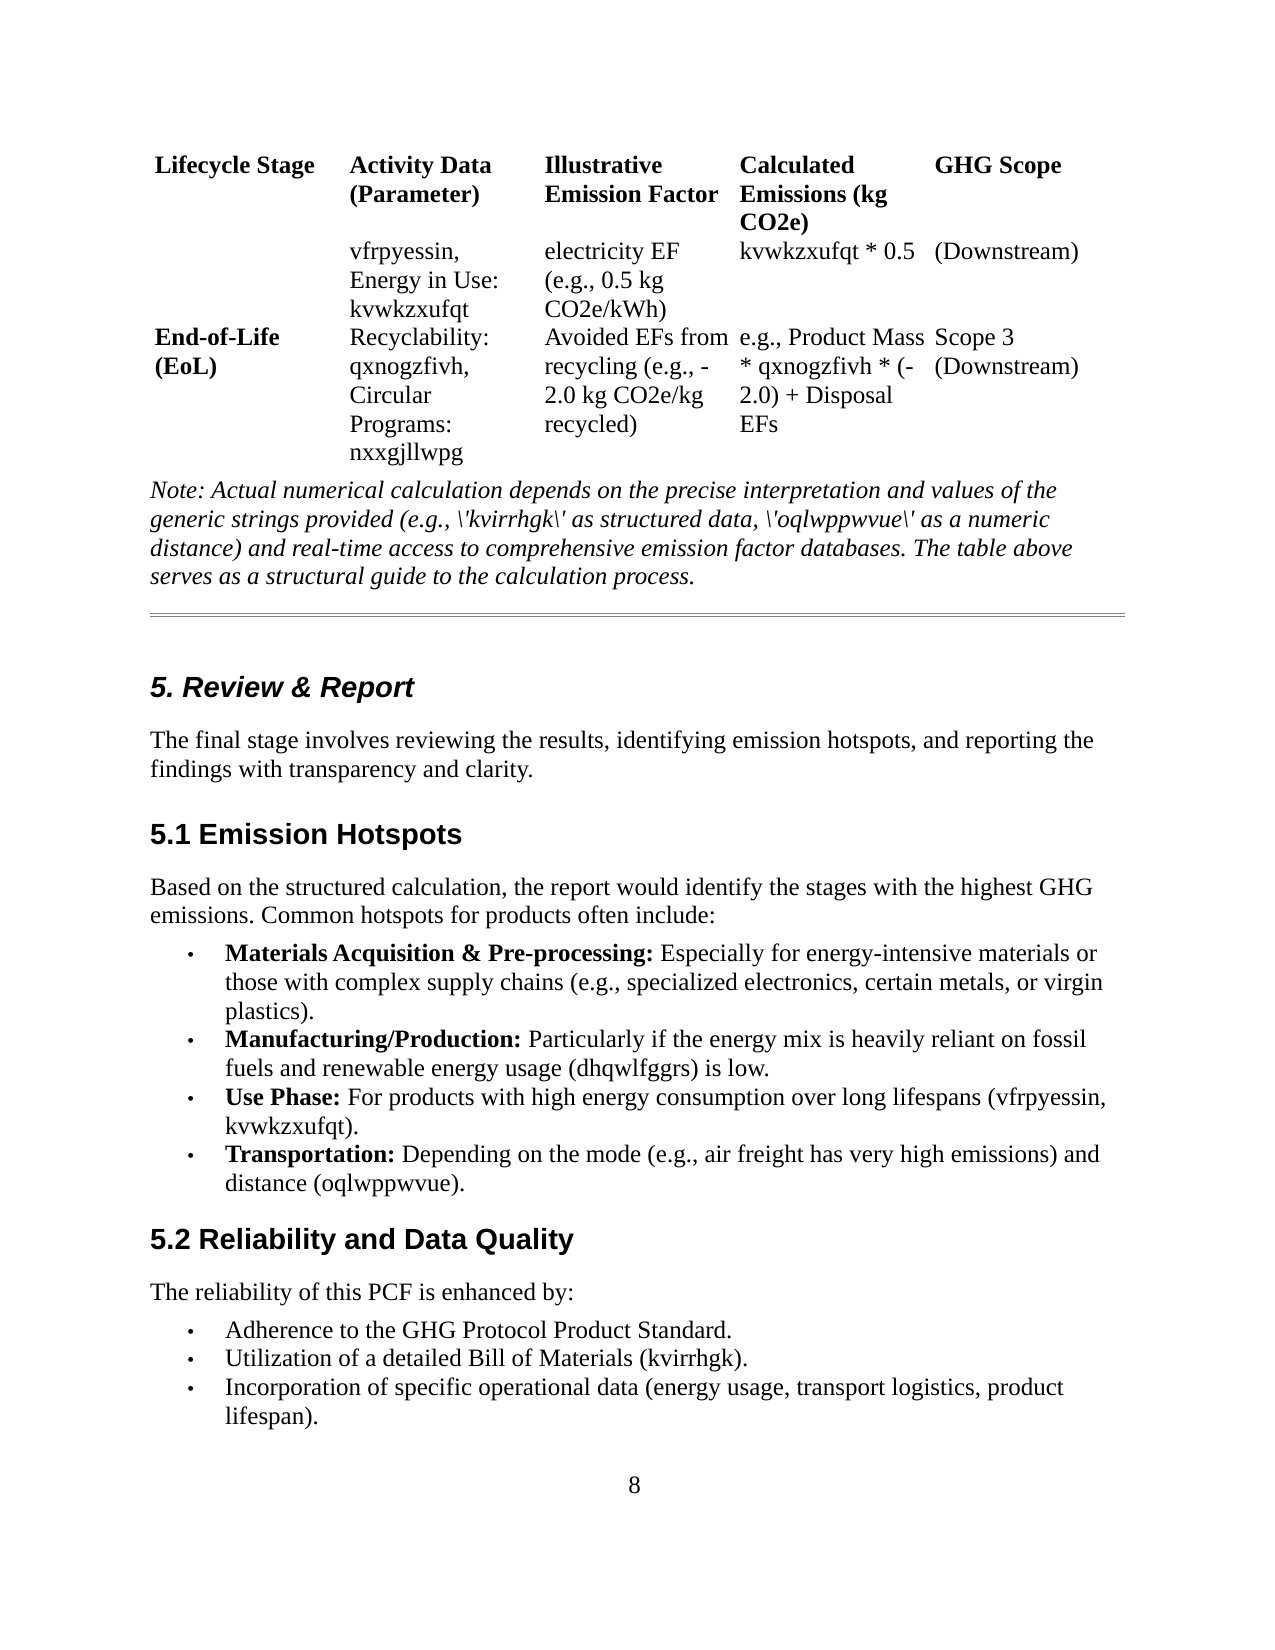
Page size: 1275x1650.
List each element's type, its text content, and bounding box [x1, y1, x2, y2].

table_cell End-of-Life (EoL) [150, 323, 345, 466]
table_header Activity Data (Parameter) [345, 150, 540, 236]
list Utilization of a detailed Bill of Materials (kvirrhgk). [187, 1343, 1125, 1372]
table_header GHG Scope [930, 150, 1125, 236]
list Use Phase: For products with high energy consumption over long lifespans (vfrpyessin, kvwkzxufqt). [187, 1082, 1125, 1139]
list Manufacturing/Production: Particularly if the energy mix is heavily reliant on fossil fuels and renewable energy usage (dhqwlfggrs) is low. [187, 1024, 1125, 1082]
text The reliability of this PCF is enhanced by: [150, 1277, 1125, 1306]
table_cell e.g., Product Mass * qxnogzfivh * (-2.0) + Disposal EFs [735, 323, 930, 466]
text Note: Actual numerical calculation depends on the precise interpretation and values of the generic strings provided (e.g., \'kvirrhgk\' as structured data, \'oqlwppwvue\' as a numeric distance) and real-time access to comprehensive emission factor databases. The table above serves as a structural guide to the calculation process. [150, 475, 1125, 590]
table_header Illustrative Emission Factor [540, 150, 735, 236]
subtitle 5.2 Reliability and Data Quality [150, 1222, 1125, 1256]
subtitle 5.1 Emission Hotspots [150, 817, 1125, 850]
text The final stage involves reviewing the results, identifying emission hotspots, and reporting the findings with transparency and clarity. [150, 725, 1125, 783]
subtitle 5. Review & Report [150, 670, 1125, 704]
table_cell Avoided EFs from recycling (e.g., -2.0 kg CO2e/kg recycled) [540, 323, 735, 466]
list Adherence to the GHG Protocol Product Standard. [187, 1315, 1125, 1343]
list Transportation: Depending on the mode (e.g., air freight has very high emissions) and distance (oqlwppwvue). [187, 1139, 1125, 1197]
list Materials Acquisition & Pre-processing: Especially for energy-intensive materials or those with complex supply chains (e.g., specialized electronics, certain metals, or virgin plastics). [187, 938, 1125, 1024]
table_cell electricity EF (e.g., 0.5 kg CO2e/kWh) [540, 236, 735, 322]
table_header Calculated Emissions (kg CO2e) [735, 150, 930, 236]
table_cell Scope 3 (Downstream) [930, 323, 1125, 466]
table_header Lifecycle Stage [150, 150, 345, 236]
table_cell kvwkzxufqt * 0.5 [735, 236, 930, 322]
text Based on the structured calculation, the report would identify the stages with the highest GHG emissions. Common hotspots for products often include: [150, 872, 1125, 929]
table_cell vfrpyessin, Energy in Use: kvwkzxufqt [345, 236, 540, 322]
table_cell (Downstream) [930, 236, 1125, 322]
table_cell Recyclability: qxnogzfivh, Circular Programs: nxxgjllwpg [345, 323, 540, 466]
table_cell [150, 236, 345, 322]
list Incorporation of specific operational data (energy usage, transport logistics, product lifespan). [187, 1372, 1125, 1430]
